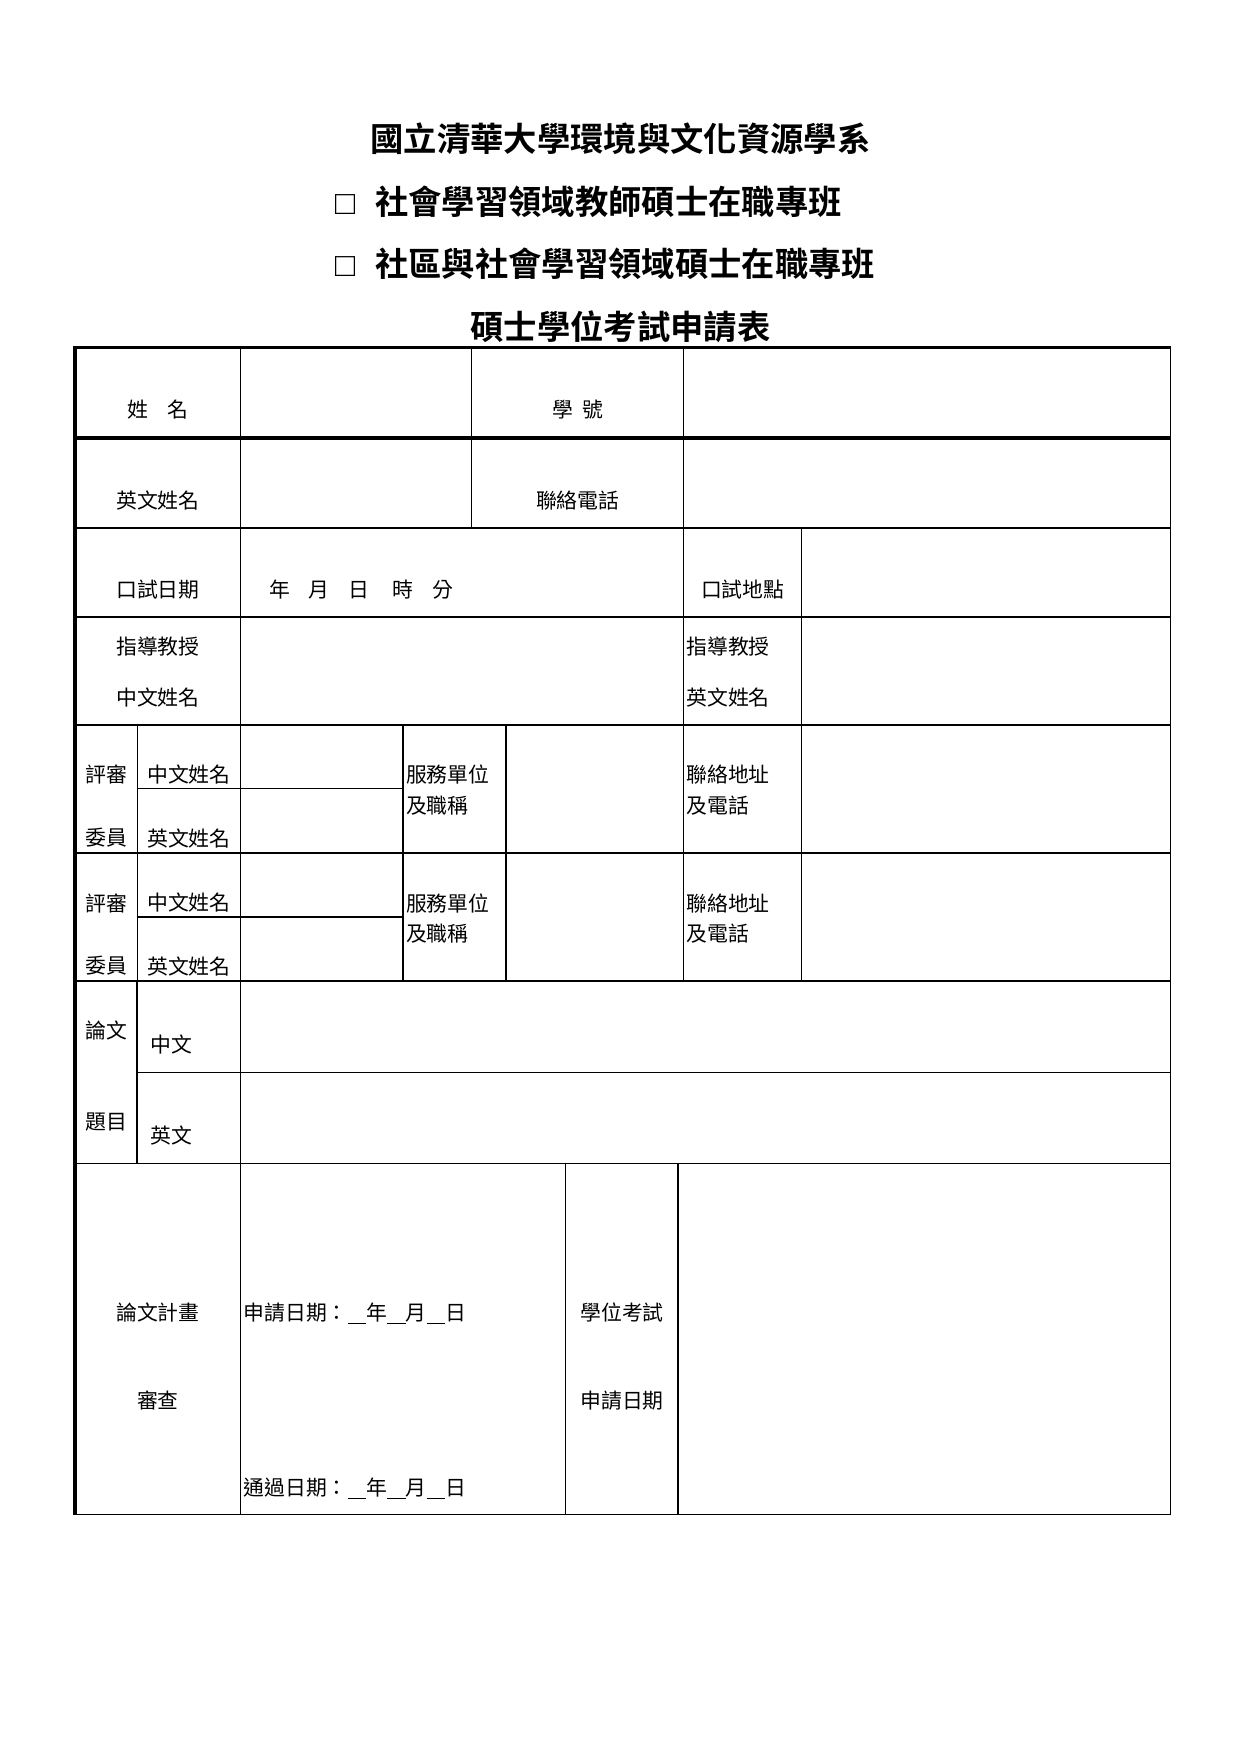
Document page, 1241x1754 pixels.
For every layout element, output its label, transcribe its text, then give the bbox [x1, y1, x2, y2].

text □ 社會學習領域教師碩士在職專班 [75, 158, 1165, 221]
table_cell [241, 789, 402, 852]
table_cell 英文姓名 [138, 918, 240, 980]
table_cell [684, 440, 1170, 527]
table_cell 服務單位 及職稱 [404, 854, 505, 980]
table_header 學 號 [472, 349, 683, 436]
table_cell [241, 440, 471, 527]
table_cell 英文姓名 [138, 789, 240, 852]
table_cell 學位考試 申請日期 [566, 1164, 677, 1514]
table_cell 題目 [77, 1072, 136, 1163]
table_cell [802, 726, 1170, 852]
table_cell 論文計畫 審查 [77, 1164, 240, 1514]
table_cell 評審委員 [77, 854, 137, 980]
table_header [684, 349, 1170, 436]
table_cell 口試地點 [684, 529, 801, 616]
table_cell [802, 529, 1170, 616]
table_cell 聯絡地址 及電話 [684, 854, 801, 980]
table_cell [241, 918, 402, 980]
text □ 社區與社會學習領域碩士在職專班 [75, 221, 1165, 283]
table_cell [802, 854, 1170, 980]
table_cell 口試日期 [77, 529, 240, 616]
table_cell 英文姓名 [77, 440, 240, 527]
table_cell 論文 [77, 982, 136, 1072]
table_cell 中文 [138, 982, 240, 1072]
table_cell 指導教授 中文姓名 [77, 618, 240, 724]
table_cell [679, 1164, 1170, 1514]
table_cell [241, 982, 1170, 1072]
table_cell 服務單位 及職稱 [404, 726, 505, 852]
table_cell [802, 618, 1170, 724]
table_cell 中文姓名 [138, 726, 240, 788]
table_cell [507, 726, 683, 852]
table_cell 年 月 日 時 分 [241, 529, 683, 616]
table_cell 申請日期： 年 月 日 通過日期： 年 月 日 [241, 1164, 565, 1514]
table_header [241, 349, 471, 436]
text 碩士學位考試申請表 [75, 283, 1165, 346]
table_cell [241, 1073, 1170, 1163]
table_cell 指導教授 英文姓名 [684, 618, 801, 724]
table_cell 聯絡地址 及電話 [684, 726, 801, 852]
table_cell [507, 854, 683, 980]
table_cell 評審委員 [77, 726, 137, 852]
table_header 姓 名 [77, 349, 240, 436]
table_cell 聯絡電話 [472, 440, 683, 527]
table_cell [241, 726, 402, 788]
table_cell 英文 [138, 1073, 240, 1163]
table_cell 中文姓名 [138, 854, 240, 916]
table_cell [241, 854, 402, 916]
table_cell [241, 618, 683, 724]
text 國立清華大學環境與文化資源學系 [75, 96, 1165, 158]
